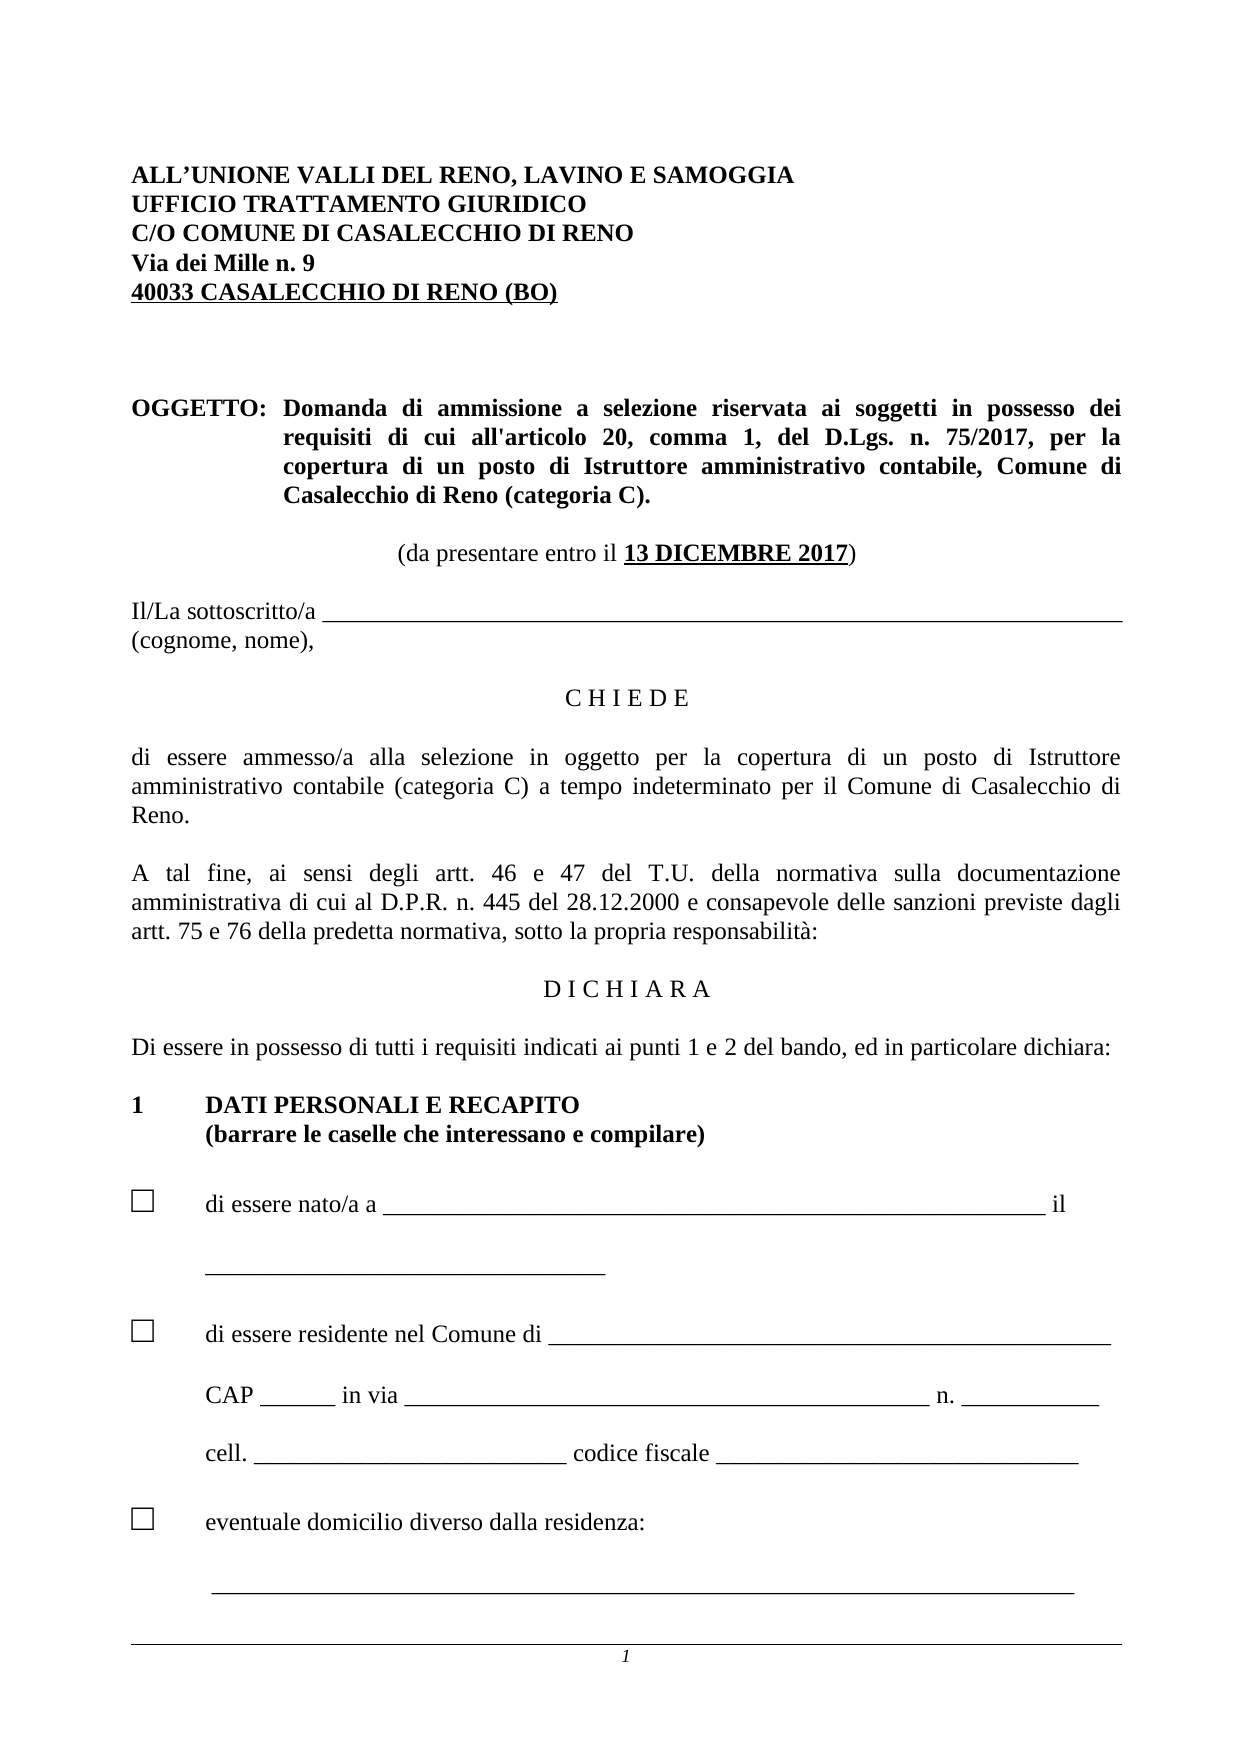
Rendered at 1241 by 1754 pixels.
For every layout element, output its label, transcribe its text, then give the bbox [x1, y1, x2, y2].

text Di essere in possesso di tutti i requisiti indicati ai punti 1 e 2 del bando, ed in particolare dichiara: [131, 1032, 1122, 1061]
text □ di essere residente nel Comune di _____________________________________________ [131, 1307, 1122, 1350]
text 1 DATI PERSONALI E RECAPITO [131, 1090, 1122, 1119]
text C H I E D E [131, 683, 1122, 712]
text 40033 CASALECCHIO DI RENO (BO) [131, 276, 1122, 306]
text D I C H I A R A [131, 974, 1122, 1003]
text CAP ______ in via __________________________________________ n. ___________ [131, 1379, 1122, 1408]
table_header [633, 102, 1142, 131]
text Via dei Mille n. 9 [131, 247, 1122, 276]
text A tal fine, ai sensi degli artt. 46 e 47 del T.U. della normativa sulla documentazione amministrativa di cui al D.P.R. n. 445 del 28.12.2000 e consapevole delle sanzioni previste dagli artt. 75 e 76 della predetta normativa, sotto la propria responsabilità: [131, 858, 1122, 945]
text OGGETTO: Domanda di ammissione a selezione riservata ai soggetti in possesso dei requisiti di cui all'articolo 20, comma 1, del D.Lgs. n. 75/2017, per la copertura di un posto di Istruttore amministrativo contabile, Comune di Casalecchio di Reno (categoria C). [131, 393, 1122, 509]
text □ eventuale domicilio diverso dalla residenza: [131, 1496, 1122, 1539]
text ________________________________ [131, 1249, 1122, 1278]
text _____________________________________________________________________ [131, 1568, 1122, 1597]
text Il/La sottoscritto/a ________________________________________________________________ (cognome, nome), [131, 596, 1122, 654]
text cell. _________________________ codice fiscale _____________________________ [131, 1438, 1122, 1467]
text C/O COMUNE DI CASALECCHIO DI RENO [131, 218, 1122, 247]
text (da presentare entro il 13 DICEMBRE 2017) [131, 538, 1122, 567]
text □ di essere nato/a a _____________________________________________________ il [131, 1177, 1122, 1220]
text di essere ammesso/a alla selezione in oggetto per la copertura di un posto di Istruttore amministrativo contabile (categoria C) a tempo indeterminato per il Comune di Casalecchio di Reno. [131, 741, 1122, 829]
text (barrare le caselle che interessano e compilare) [131, 1119, 1122, 1148]
table_header [124, 102, 633, 131]
text ALL’UNIONE VALLI DEL RENO, LAVINO E SAMOGGIA [131, 160, 1122, 189]
text UFFICIO TRATTAMENTO GIURIDICO [131, 189, 1122, 218]
